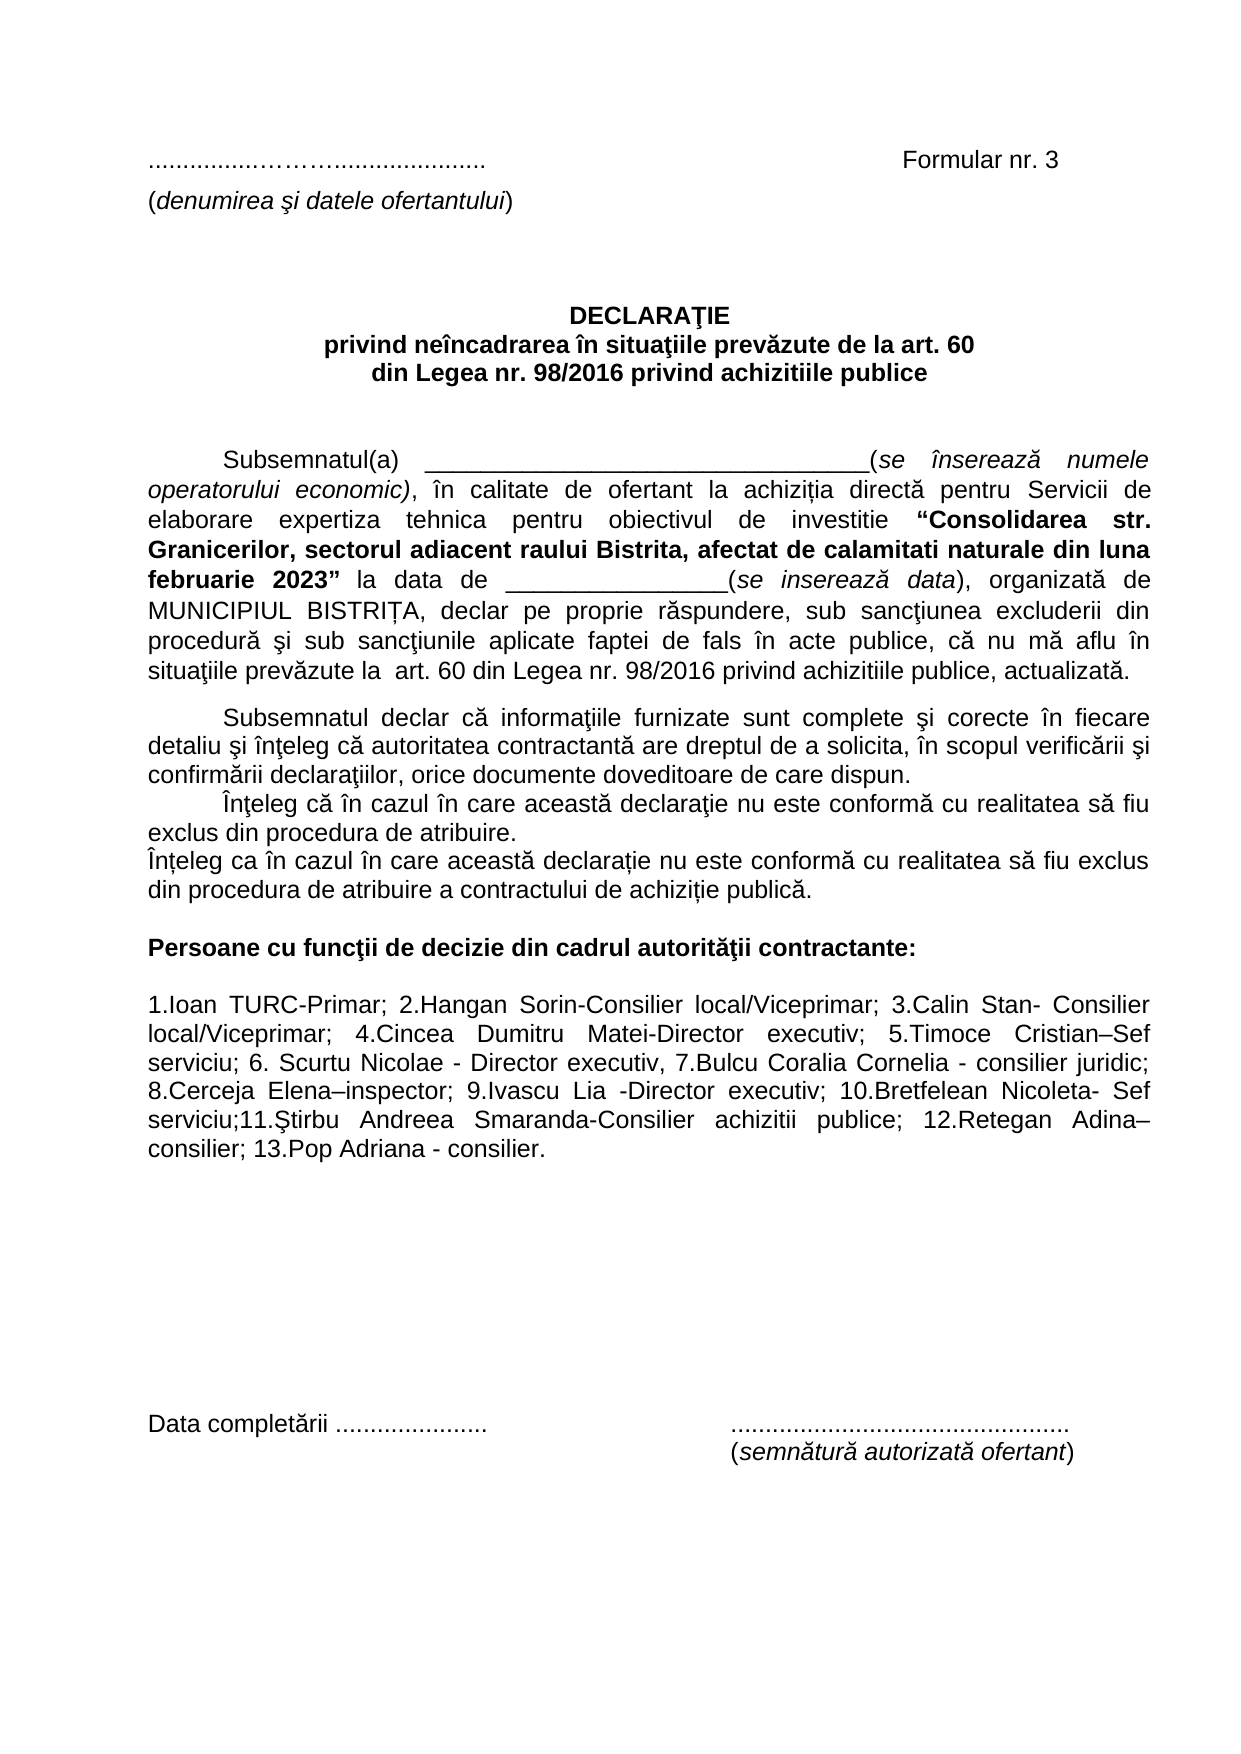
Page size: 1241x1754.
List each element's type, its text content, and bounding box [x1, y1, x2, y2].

text Data completării ...................... ................................................. [148, 1408, 1152, 1437]
text privind neîncadrarea în situaţiile prevăzute de la art. 60 [148, 330, 1152, 358]
text 1.Ioan TURC-Primar; 2.Hangan Sorin-Consilier local/Viceprimar; 3.Calin Stan- Consilier local/Viceprimar; 4.Cincea Dumitru Matei-Director executiv; 5.Timoce Cristian–Sef serviciu; 6. Scurtu Nicolae - Director executiv, 7.Bulcu Coralia Cornelia - consilier juridic; 8.Cerceja Elena–inspector; 9.Ivascu Lia -Director executiv; 10.Bretfelean Nicoleta- Sef serviciu;11.Ştirbu Andreea Smaranda-Consilier achizitii publice; 12.Retegan Adina–consilier; 13.Pop Adriana - consilier. [148, 990, 1152, 1163]
text Subsemnatul declar că informaţiile furnizate sunt complete şi corecte în fiecare detaliu şi înţeleg că autoritatea contractantă are dreptul de a solicita, în scopul verificării şi confirmării declaraţiilor, orice documente doveditoare de care dispun. [148, 703, 1152, 789]
text Subsemnatul(a) ________________________________(se înserează numele operatorului economic), în calitate de ofertant la achiziția directă pentru Servicii de elaborare expertiza tehnica pentru obiectivul de investitie “Consolidarea str. Granicerilor, sectorul adiacent raului Bistrita, afectat de calamitati naturale din luna februarie 2023” la data de ________________(se inserează data), organizată de MUNICIPIUL BISTRIȚA, declar pe proprie răspundere, sub sancţiunea excluderii din procedură şi sub sancţiunile aplicate faptei de fals în acte publice, că nu mă aflu în situaţiile prevăzute la art. 60 din Legea nr. 98/2016 privind achizitiile publice, actualizată. [148, 445, 1152, 684]
text DECLARAŢIE [148, 301, 1152, 330]
text (denumirea şi datele ofertantului) [148, 186, 1152, 215]
text din Legea nr. 98/2016 privind achizitiile publice [148, 358, 1152, 387]
text Înțeleg ca în cazul în care această declarație nu este conformă cu realitatea să fiu exclus din procedura de atribuire a contractului de achiziție publică. [148, 846, 1152, 904]
text Persoane cu funcţii de decizie din cadrul autorităţii contractante: [148, 933, 1152, 961]
text Înţeleg că în cazul în care această declaraţie nu este conformă cu realitatea să fiu exclus din procedura de atribuire. [148, 789, 1152, 846]
subtitle ................………...................... Formular nr. 3 [148, 145, 1152, 173]
text (semnătură autorizată ofertant) [148, 1437, 1152, 1466]
